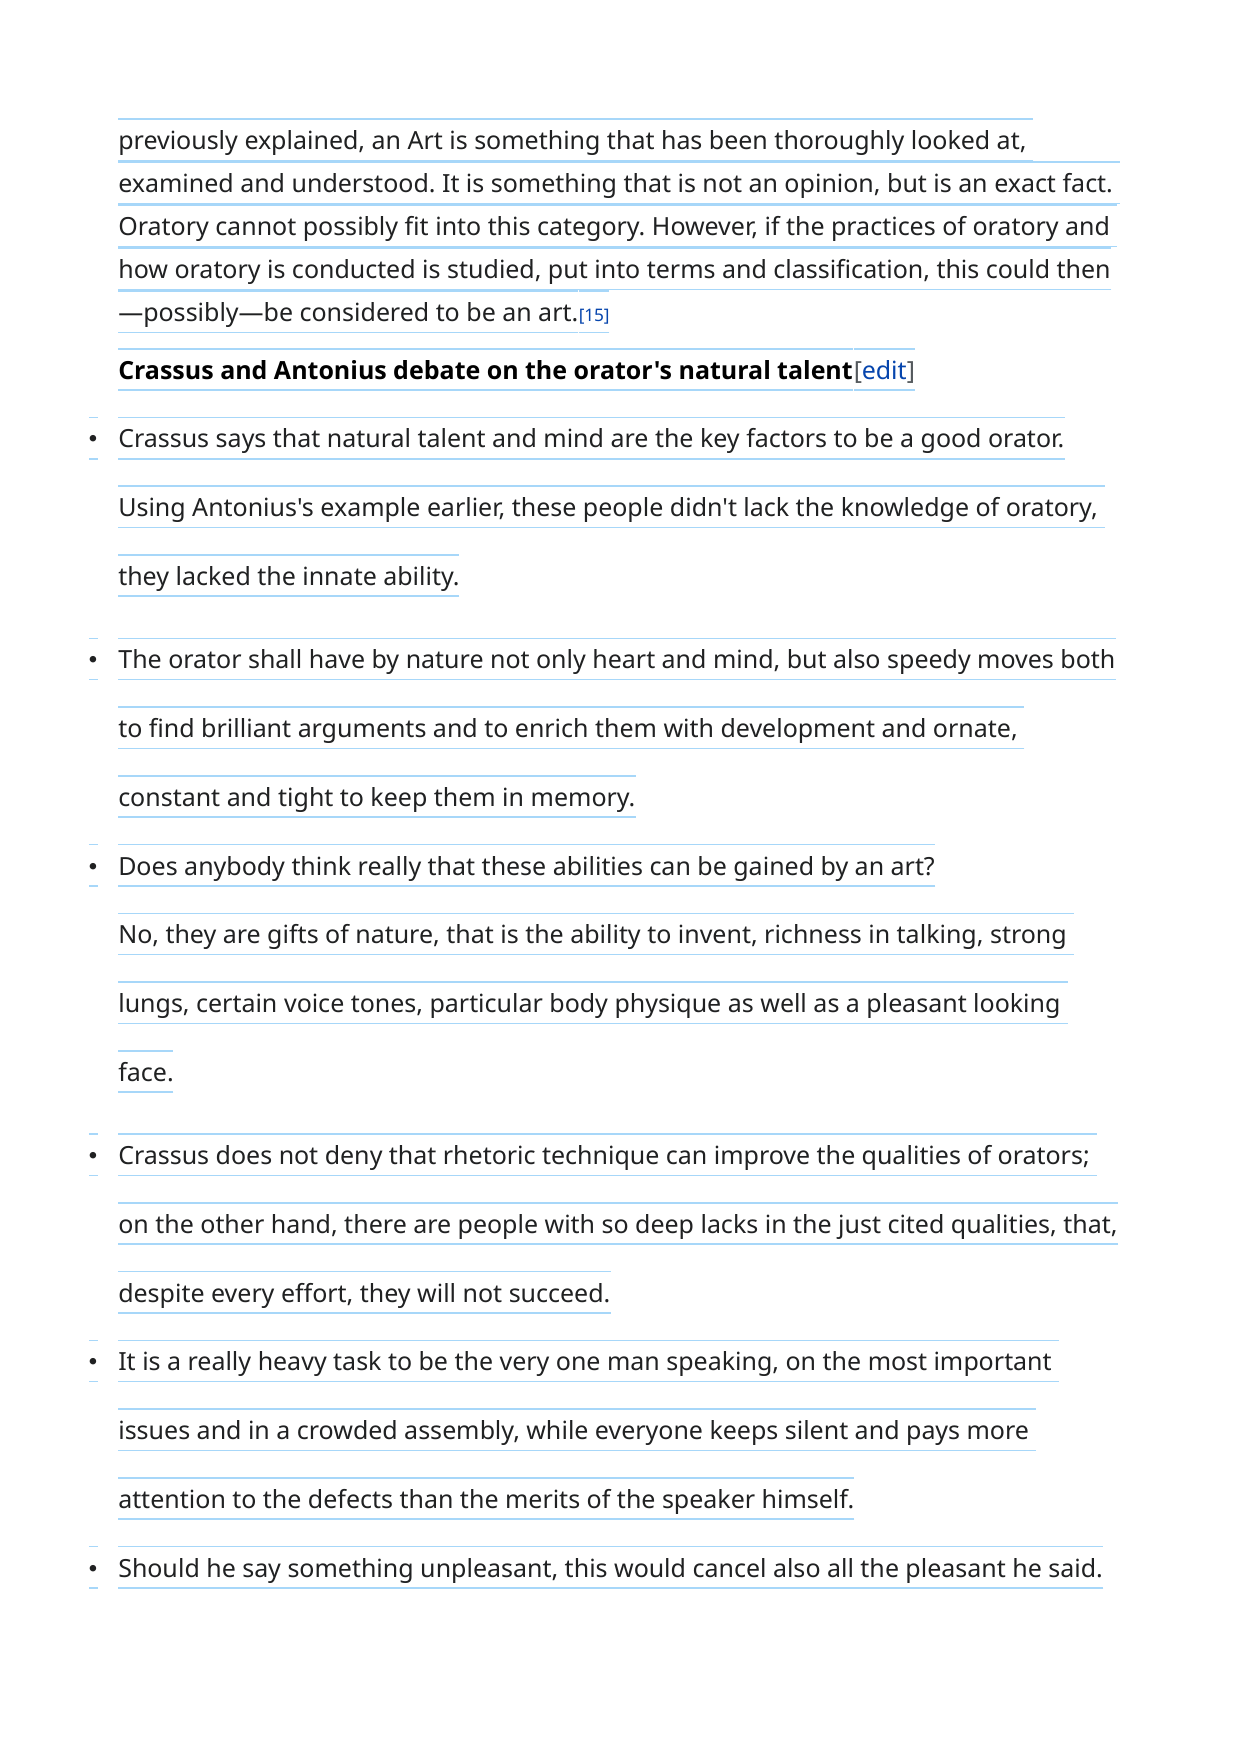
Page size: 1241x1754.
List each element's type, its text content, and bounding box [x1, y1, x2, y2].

text Using Antonius's example earlier, these people didn't lack the knowledge of oratory, they lacked the innate ability. [118, 485, 1122, 597]
text previously explained, an Art is something that has been thoroughly looked at, examined and understood. It is something that is not an opinion, but is an exact fact. Oratory cannot possibly fit into this category. However, if the practices of oratory and how oratory is conducted is studied, put into terms and classification, this could then—possibly—be considered to be an art.[15] [118, 118, 1122, 333]
list Should he say something unpleasant, this would cancel also all the pleasant he said. [118, 1546, 1122, 1589]
list It is a really heavy task to be the very one man speaking, on the most important issues and in a crowded assembly, while everyone keeps silent and pays more attention to the defects than the merits of the speaker himself. [118, 1339, 1122, 1520]
list Crassus does not deny that rhetoric technique can improve the qualities of orators; on the other hand, there are people with so deep lacks in the just cited qualities, that, despite every effort, they will not succeed. [118, 1133, 1122, 1314]
text No, they are gifts of nature, that is the ability to invent, richness in talking, strong lungs, certain voice tones, particular body physique as well as a pleasant looking face. [118, 912, 1122, 1093]
list Crassus says that natural talent and mind are the key factors to be a good orator. [118, 417, 1122, 459]
list The orator shall have by nature not only heart and mind, but also speedy moves both to find brilliant arguments and to enrich them with development and ornate, constant and tight to keep them in memory. [118, 637, 1122, 818]
subtitle Crassus and Antonius debate on the orator's natural talent[edit] [118, 348, 1122, 391]
list Does anybody think really that these abilities can be gained by an art? [118, 844, 1122, 887]
